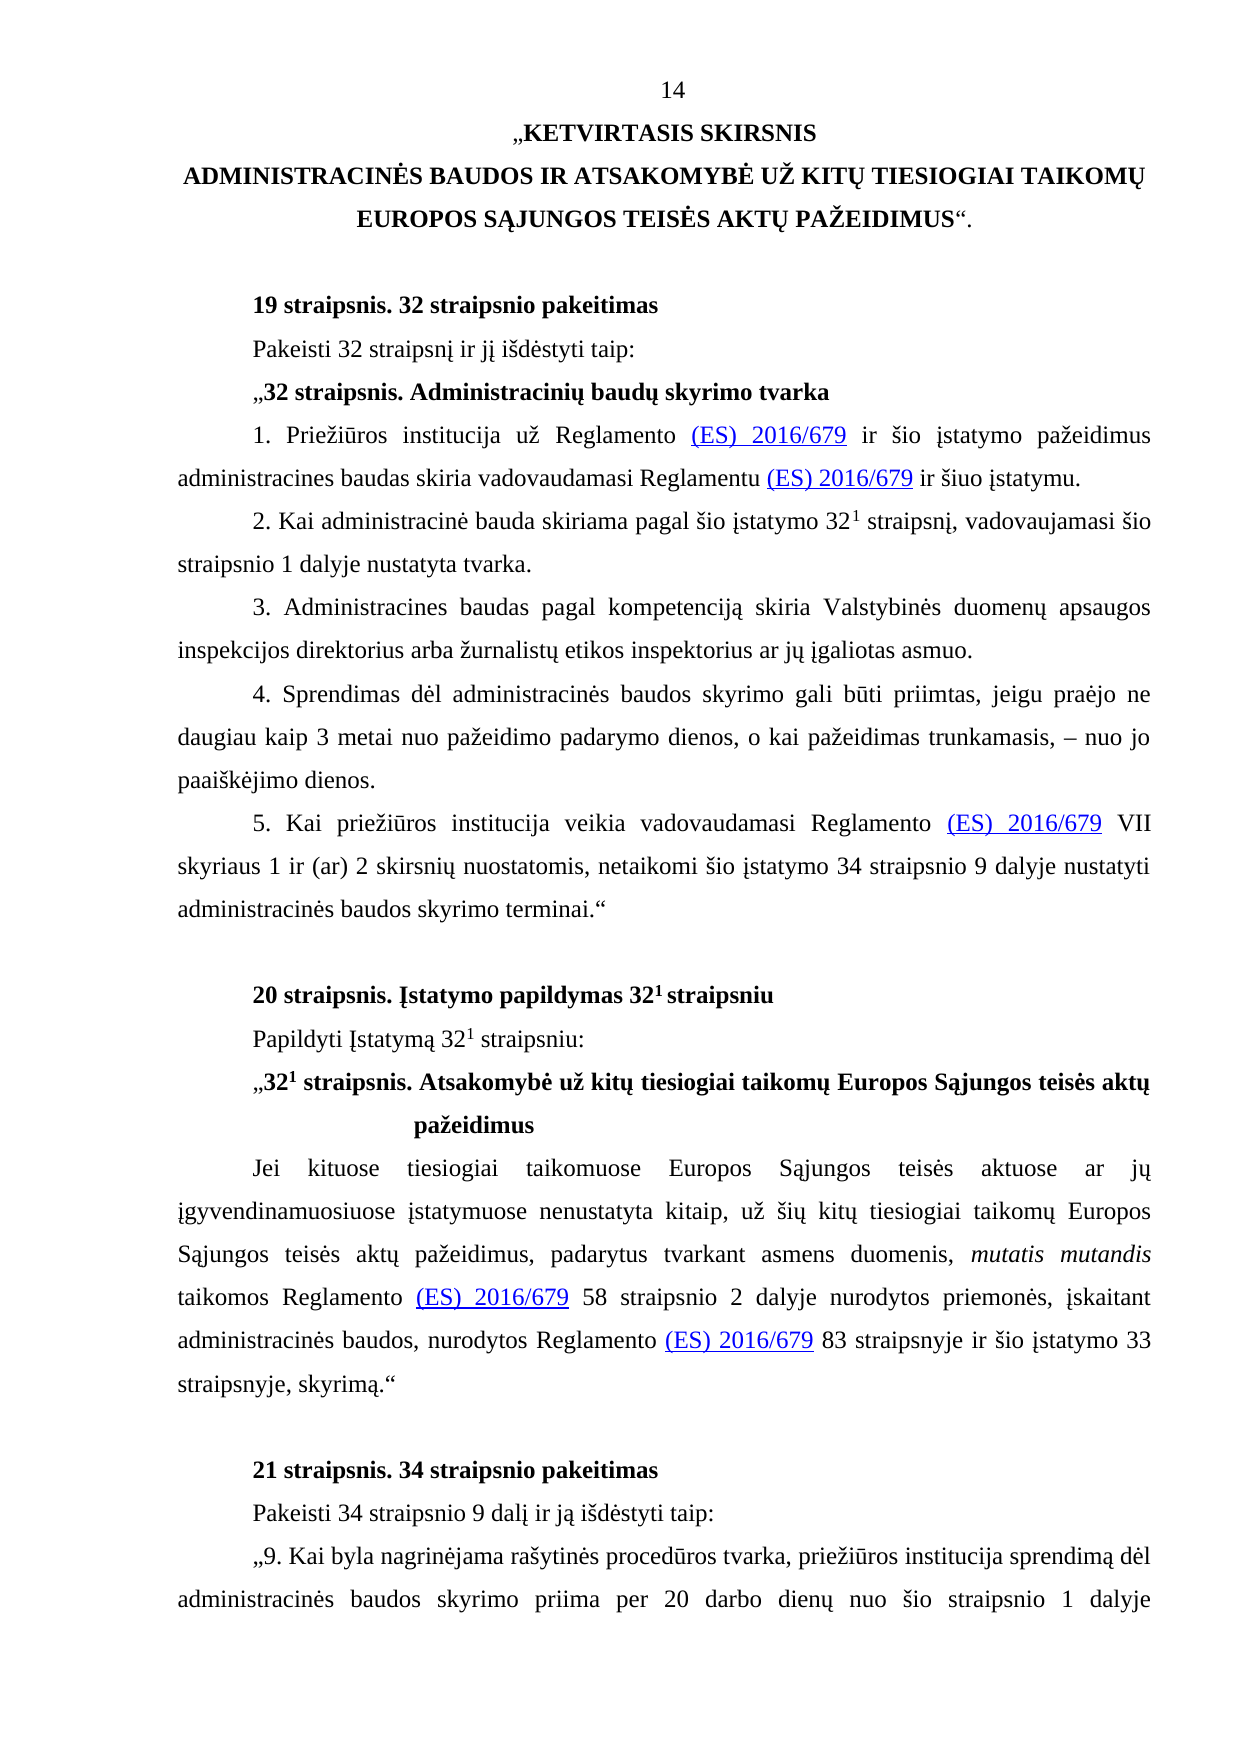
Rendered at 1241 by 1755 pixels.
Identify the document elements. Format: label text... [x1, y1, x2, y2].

text 2. Kai administracinė bauda skiriama pagal šio įstatymo 321 straipsnį, vadovaujamasi šio straipsnio 1 dalyje nustatyta tvarka. [177, 506, 1152, 578]
text 5. Kai priežiūros institucija veikia vadovaudamasi Reglamento (ES) 2016/679 VII skyriaus 1 ir (ar) 2 skirsnių nuostatomis, netaikomi šio įstatymo 34 straipsnio 9 dalyje nustatyti administracinės baudos skyrimo terminai.“ [177, 808, 1152, 923]
text „321 straipsnis. Atsakomybė už kitų tiesiogiai taikomų Europos Sąjungos teisės aktų pažeidimus [252, 1067, 1152, 1139]
text Pakeisti 34 straipsnio 9 dalį ir ją išdėstyti taip: [177, 1498, 1152, 1527]
text „32 straipsnis. Administracinių baudų skyrimo tvarka [177, 377, 1152, 406]
text 19 straipsnis. 32 straipsnio pakeitimas [177, 291, 1152, 319]
text 21 straipsnis. 34 straipsnio pakeitimas [177, 1455, 1152, 1484]
text 1. Priežiūros institucija už Reglamento (ES) 2016/679 ir šio įstatymo pažeidimus administracines baudas skiria vadovaudamasi Reglamentu (ES) 2016/679 ir šiuo įstatymu. [177, 420, 1152, 492]
text 4. Sprendimas dėl administracinės baudos skyrimo gali būti priimtas, jeigu praėjo ne daugiau kaip 3 metai nuo pažeidimo padarymo dienos, o kai pažeidimas trunkamasis, – nuo jo paaiškėjimo dienos. [177, 679, 1152, 794]
text ADMINISTRACINĖS BAUDOS IR ATSAKOMYBĖ UŽ KITŲ TIESIOGIAI TAIKOMŲ EUROPOS SĄJUNGOS TEISĖS AKTŲ PAŽEIDIMUS“. [177, 161, 1152, 233]
text Jei kituose tiesiogiai taikomuose Europos Sąjungos teisės aktuose ar jų įgyvendinamuosiuose įstatymuose nenustatyta kitaip, už šių kitų tiesiogiai taikomų Europos Sąjungos teisės aktų pažeidimus, padarytus tvarkant asmens duomenis, mutatis mutandis taikomos Reglamento (ES) 2016/679 58 straipsnio 2 dalyje nurodytos priemonės, įskaitant administracinės baudos, nurodytos Reglamento (ES) 2016/679 83 straipsnyje ir šio įstatymo 33 straipsnyje, skyrimą.“ [177, 1153, 1152, 1397]
text Papildyti Įstatymą 321 straipsniu: [177, 1024, 1152, 1052]
text „9. Kai byla nagrinėjama rašytinės procedūros tvarka, priežiūros institucija sprendimą dėl administracinės baudos skyrimo priima per 20 darbo dienų nuo šio straipsnio 1 dalyje [177, 1541, 1152, 1613]
text „KETVIRTASIS SKIRSNIS [177, 118, 1152, 147]
text 20 straipsnis. Įstatymo papildymas 321 straipsniu [177, 981, 1152, 1009]
text 3. Administracines baudas pagal kompetenciją skiria Valstybinės duomenų apsaugos inspekcijos direktorius arba žurnalistų etikos inspektorius ar jų įgaliotas asmuo. [177, 592, 1152, 664]
text Pakeisti 32 straipsnį ir jį išdėstyti taip: [177, 334, 1152, 362]
